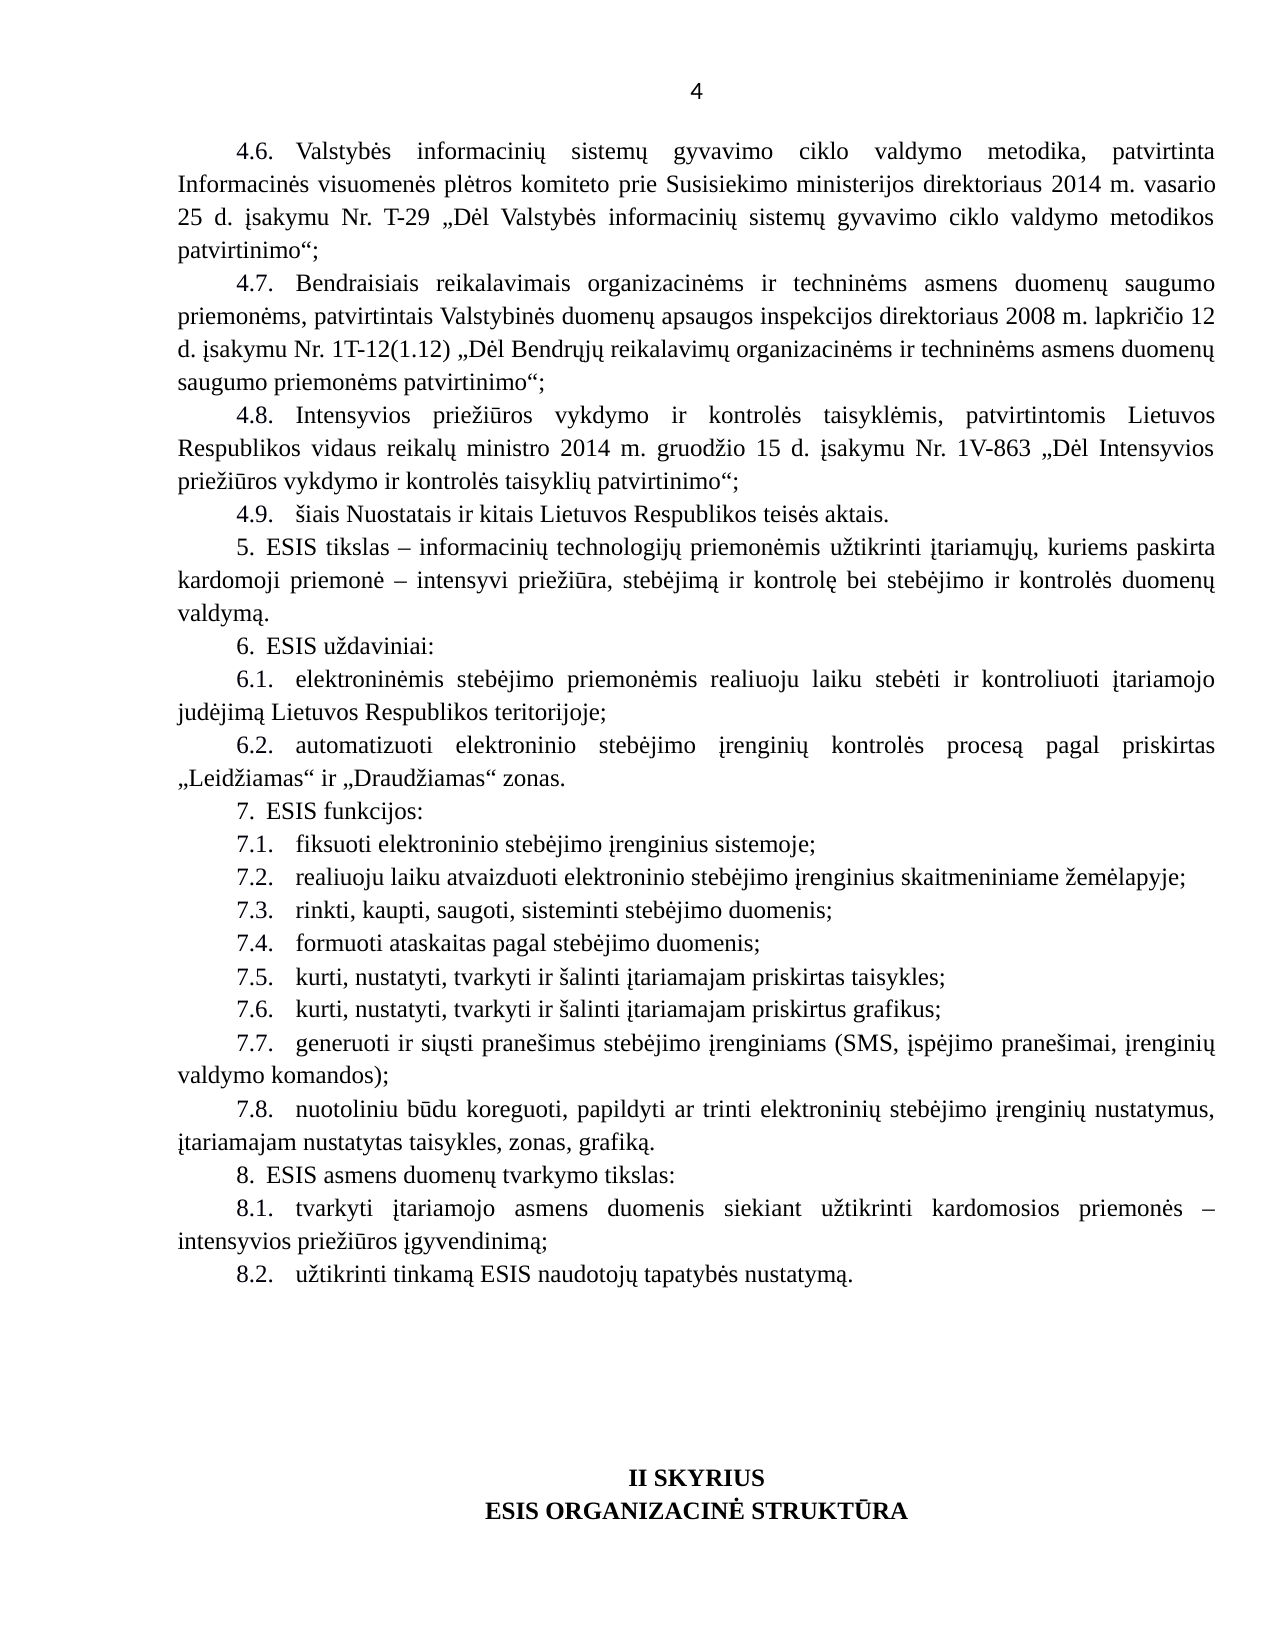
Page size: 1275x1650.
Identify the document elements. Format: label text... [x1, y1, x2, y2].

text 7.6. kurti, nustatyti, tvarkyti ir šalinti įtariamajam priskirtus grafikus; [177, 994, 1216, 1023]
text 8.1. tvarkyti įtariamojo asmens duomenis siekiant užtikrinti kardomosios priemonės – intensyvios priežiūros įgyvendinimą; [177, 1193, 1216, 1254]
text 4.9. šiais Nuostatais ir kitais Lietuvos Respublikos teisės aktais. [177, 499, 1216, 528]
text 7.8. nuotoliniu būdu koreguoti, papildyti ar trinti elektroninių stebėjimo įrenginių nustatymus, įtariamajam nustatytas taisykles, zonas, grafiką. [177, 1094, 1216, 1155]
text 7.3. rinkti, kaupti, saugoti, sisteminti stebėjimo duomenis; [177, 896, 1216, 924]
text 7.2. realiuoju laiku atvaizduoti elektroninio stebėjimo įrenginius skaitmeniniame žemėlapyje; [177, 862, 1216, 891]
text ESIS ORGANIZACINĖ STRUKTŪRA [177, 1496, 1216, 1525]
text 6. ESIS uždaviniai: [177, 631, 1216, 660]
text 8. ESIS asmens duomenų tvarkymo tikslas: [177, 1160, 1216, 1188]
text 7. ESIS funkcijos: [177, 796, 1216, 825]
text 5. ESIS tikslas – informacinių technologijų priemonėmis užtikrinti įtariamųjų, kuriems paskirta kardomoji priemonė – intensyvi priežiūra, stebėjimą ir kontrolę bei stebėjimo ir kontrolės duomenų valdymą. [177, 532, 1216, 627]
text 6.1. elektroninėmis stebėjimo priemonėmis realiuoju laiku stebėti ir kontroliuoti įtariamojo judėjimą Lietuvos Respublikos teritorijoje; [177, 664, 1216, 726]
text 7.4. formuoti ataskaitas pagal stebėjimo duomenis; [177, 928, 1216, 957]
text 4.6. Valstybės informacinių sistemų gyvavimo ciklo valdymo metodika, patvirtinta Informacinės visuomenės plėtros komiteto prie Susisiekimo ministerijos direktoriaus 2014 m. vasario 25 d. įsakymu Nr. T-29 „Dėl Valstybės informacinių sistemų gyvavimo ciklo valdymo metodikos patvirtinimo“; [177, 136, 1216, 264]
text II SKYRIUS [177, 1463, 1216, 1492]
text 4.8. Intensyvios priežiūros vykdymo ir kontrolės taisyklėmis, patvirtintomis Lietuvos Respublikos vidaus reikalų ministro 2014 m. gruodžio 15 d. įsakymu Nr. 1V-863 „Dėl Intensyvios priežiūros vykdymo ir kontrolės taisyklių patvirtinimo“; [177, 400, 1216, 495]
text 6.2. automatizuoti elektroninio stebėjimo įrenginių kontrolės procesą pagal priskirtas „Leidžiamas“ ir „Draudžiamas“ zonas. [177, 730, 1216, 792]
text 7.1. fiksuoti elektroninio stebėjimo įrenginius sistemoje; [177, 829, 1216, 858]
text 4.7. Bendraisiais reikalavimais organizacinėms ir techninėms asmens duomenų saugumo priemonėms, patvirtintais Valstybinės duomenų apsaugos inspekcijos direktoriaus 2008 m. lapkričio 12 d. įsakymu Nr. 1T-12(1.12) „Dėl Bendrųjų reikalavimų organizacinėms ir techninėms asmens duomenų saugumo priemonėms patvirtinimo“; [177, 268, 1216, 396]
text 7.7. generuoti ir siųsti pranešimus stebėjimo įrenginiams (SMS, įspėjimo pranešimai, įrenginių valdymo komandos); [177, 1028, 1216, 1089]
text 7.5. kurti, nustatyti, tvarkyti ir šalinti įtariamajam priskirtas taisykles; [177, 962, 1216, 990]
text 8.2. užtikrinti tinkamą ESIS naudotojų tapatybės nustatymą. [177, 1259, 1216, 1287]
